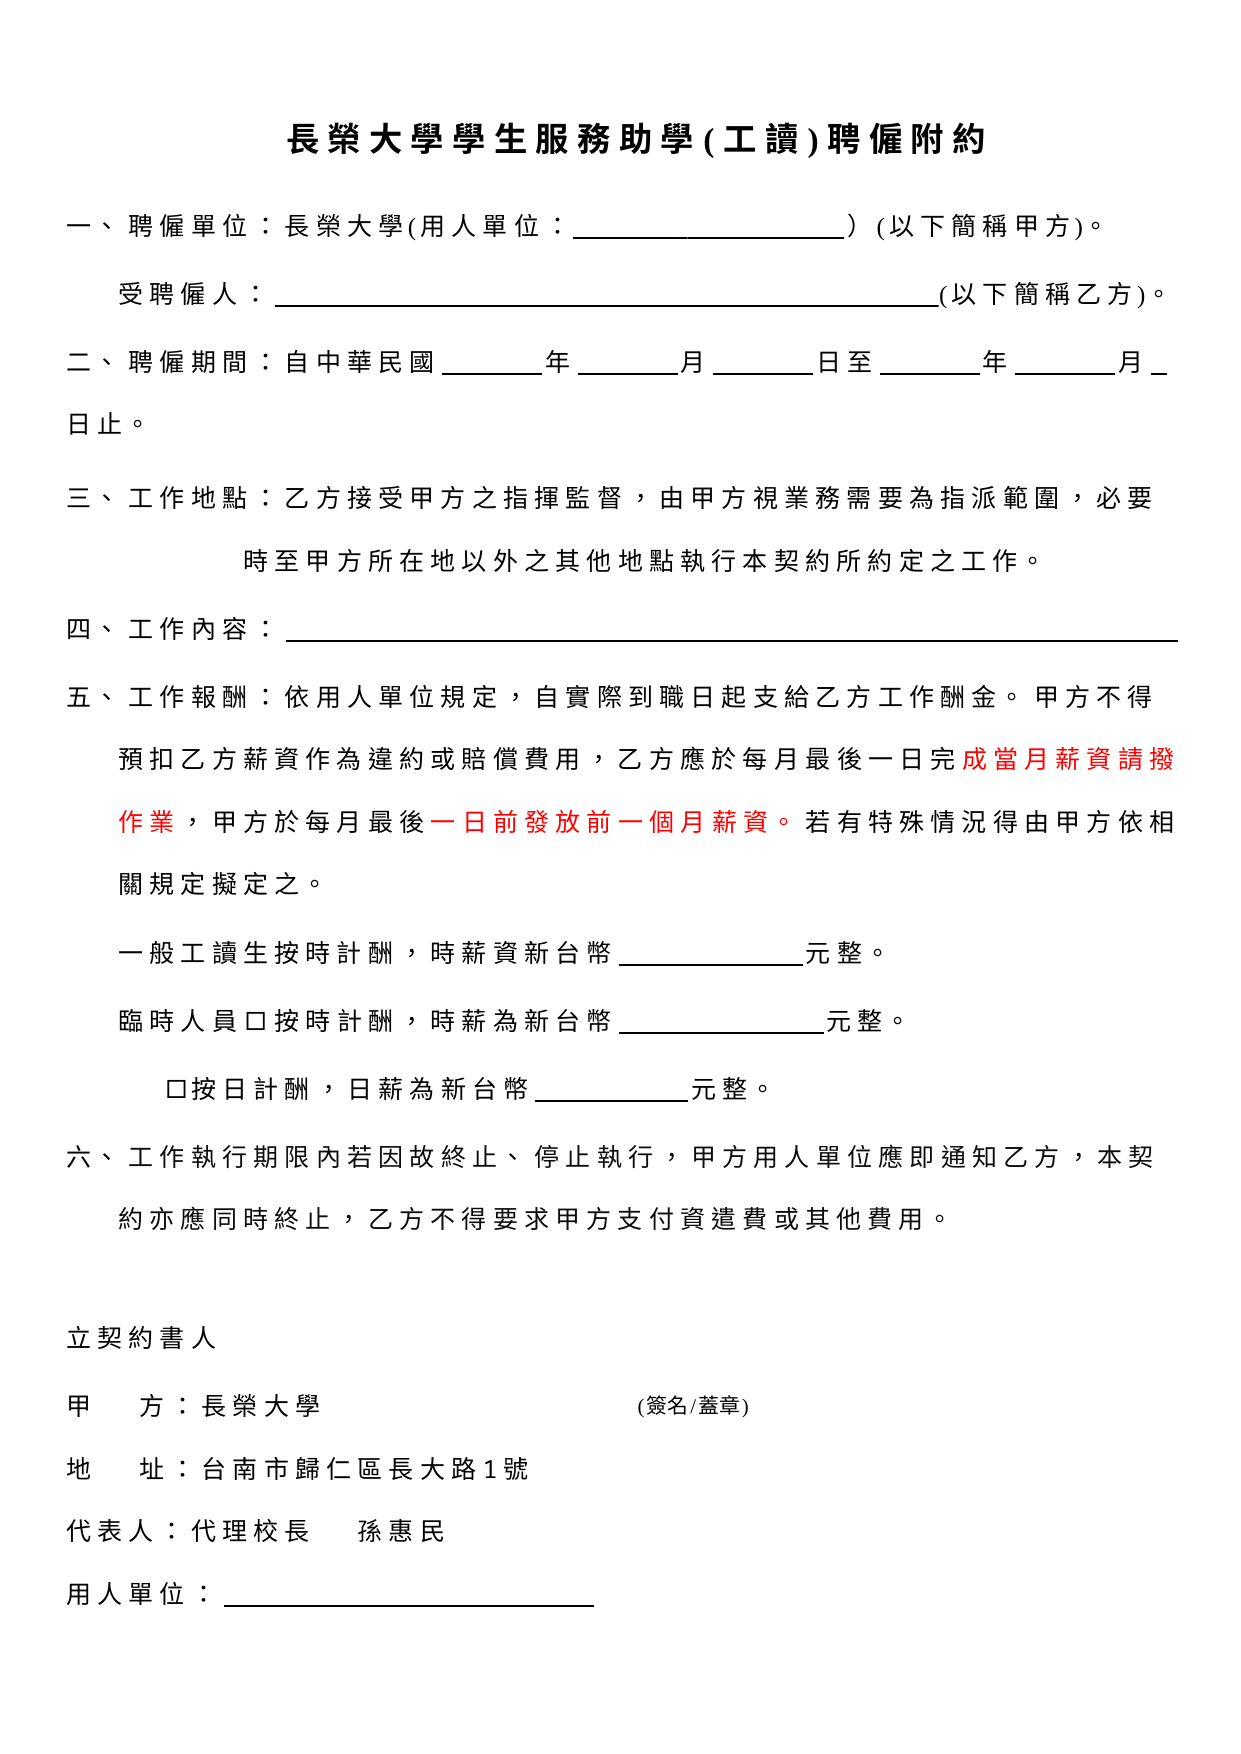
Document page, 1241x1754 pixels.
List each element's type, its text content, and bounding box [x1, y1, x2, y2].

text (簽名/蓋章) [631, 1363, 1177, 1426]
text 五、工作報酬：依用人單位規定，自實際到職日起支給乙方工作酬金。甲方不得預扣乙方薪資作為違約或賠償費用，乙方應於每月最後一日完成當月薪資請撥作業，甲方於每月最後一日前發放前一個月薪資。若有特殊情況得由甲方依相關規定擬定之。 [63, 654, 1177, 904]
text 長榮大學學生服務助學(工讀)聘僱附約 [88, 96, 1177, 158]
text 代表人：代理校長 孫惠民 [63, 1488, 609, 1551]
text 一般工讀生按時計酬，時薪資新台幣 元整。 [113, 909, 1177, 972]
text 四、工作內容： [63, 586, 1177, 648]
text 一、聘僱單位：長榮大學(用人單位： _ ）(以下簡稱甲方)。 [63, 183, 1177, 245]
text 地 址：台南市歸仁區長大路1號 [63, 1426, 609, 1488]
text 甲 方：長榮大學 [63, 1363, 609, 1426]
text 受聘僱人： (以下簡稱乙方)。 [113, 251, 1177, 313]
text 臨時人員按時計酬，時薪為新台幣 元整。 [113, 978, 1177, 1040]
text 二、聘僱期間：自中華民國 年 月 日至 年 月 日止。 [63, 319, 1177, 444]
text 立契約書人 [63, 1295, 1177, 1358]
text 按日計酬，日薪為新台幣 元整。 [113, 1046, 1177, 1108]
text 三、工作地點：乙方接受甲方之指揮監督，由甲方視業務需要為指派範圍，必要時至甲方所在地以外之其他地點執行本契約所約定之工作。 [63, 455, 1177, 580]
text 用人單位： [63, 1551, 609, 1613]
text 六、工作執行期限內若因故終止、停止執行，甲方用人單位應即通知乙方，本契約亦應同時終止，乙方不得要求甲方支付資遣費或其他費用。 [63, 1114, 1177, 1239]
